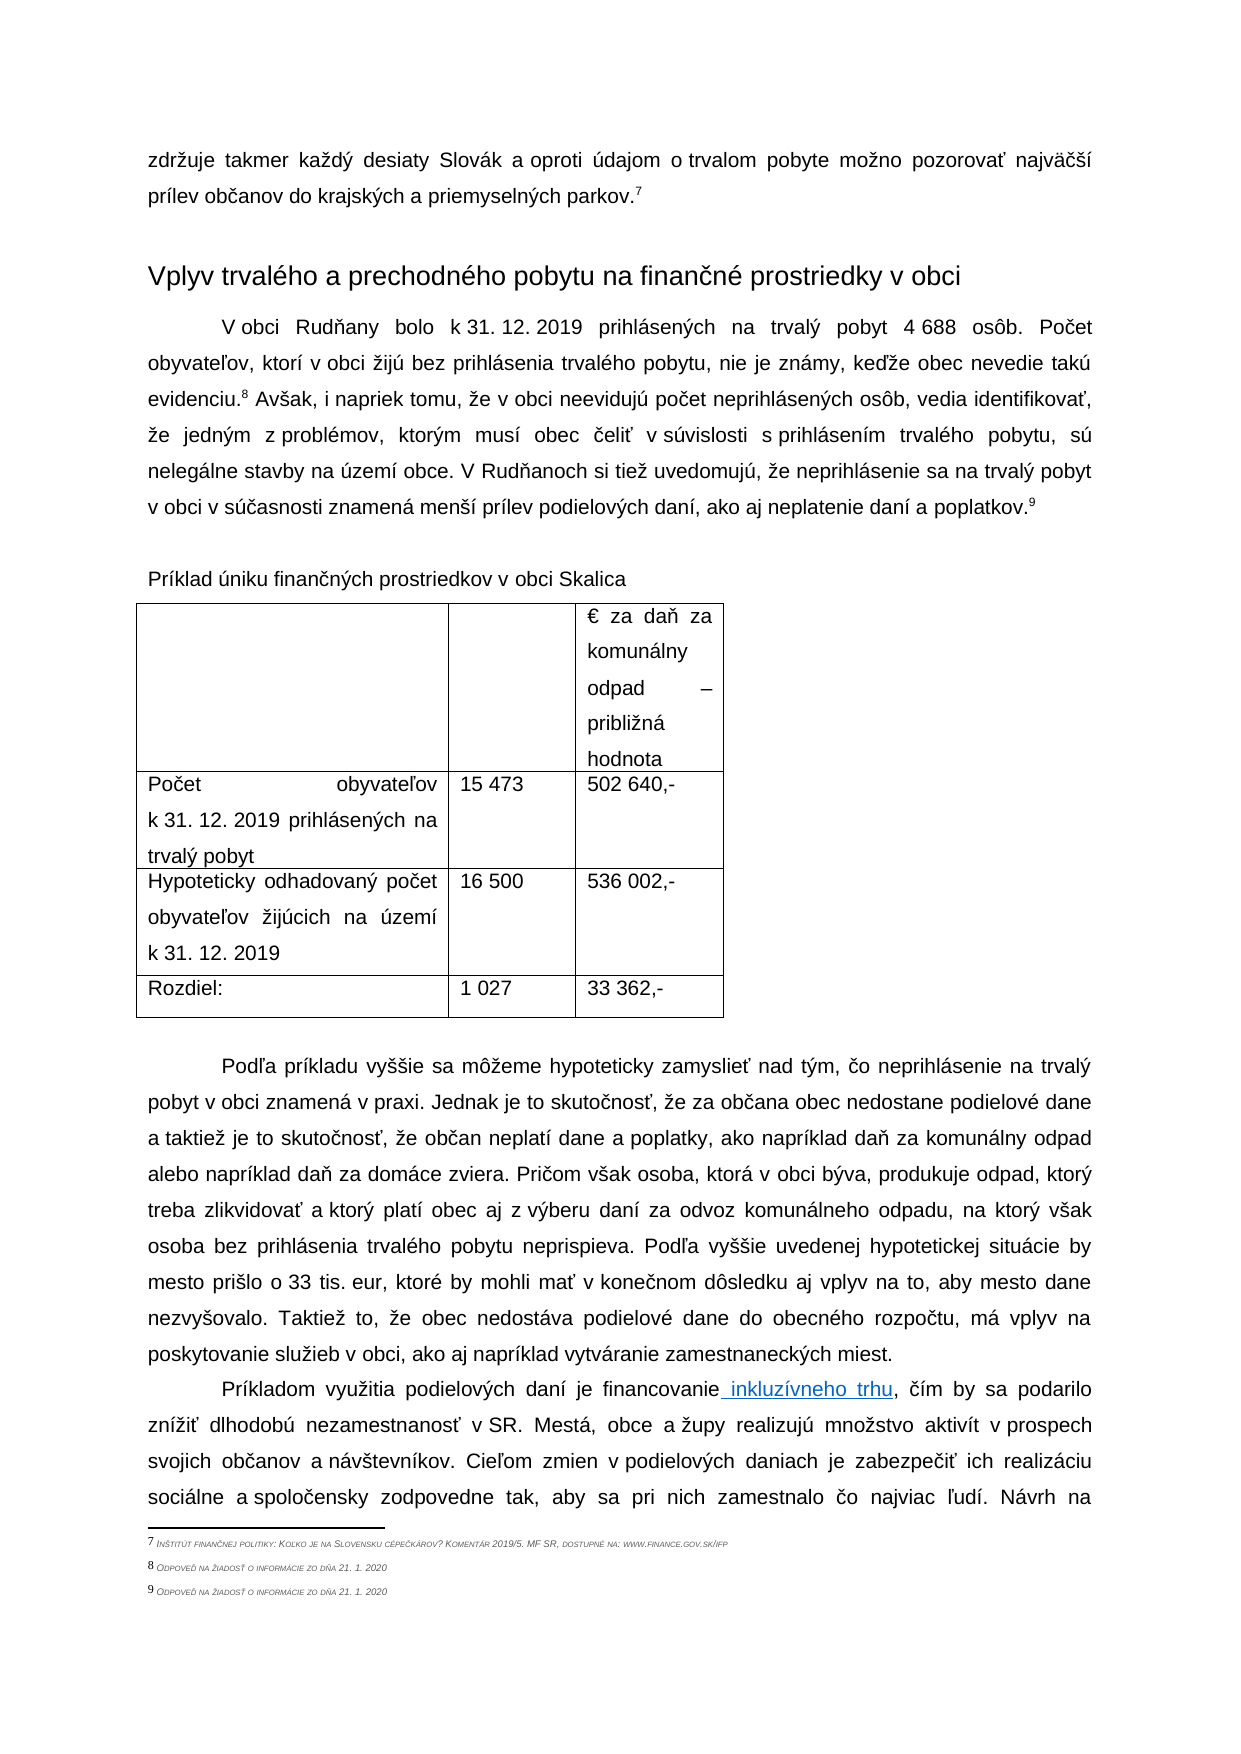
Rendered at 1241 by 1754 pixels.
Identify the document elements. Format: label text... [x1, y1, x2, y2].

subtitle Vplyv trvalého a prechodného pobytu na finančné prostriedky v obci [148, 260, 1092, 291]
table_header [449, 604, 575, 771]
text Odpoveď na žiadosť o informácie zo dňa 21. 1. 2020 [148, 1582, 1092, 1606]
table_cell Hypoteticky odhadovaný počet obyvateľov žijúcich na území k 31. 12. 2019 [137, 869, 448, 975]
text Inštitút finančnej politiky: Koľko je na Slovensku cépečkárov? Komentár 2019/5. MF SR, dostupné na: www.finance.gov.sk/ifp [148, 1534, 1092, 1558]
table_header € za daň za komunálny odpad – približná hodnota [576, 604, 723, 771]
text Príkladom využitia podielových daní je financovanie inkluzívneho trhu, čím by sa podarilo znížiť dlhodobú nezamestnanosť v SR. Mestá, obce a župy realizujú množstvo aktivít v prospech svojich občanov a návštevníkov. Cieľom zmien v podielových daniach je zabezpečiť ich realizáciu sociálne a spoločensky zodpovedne tak, aby sa pri nich zamestnalo čo najviac ľudí. Návrh na [148, 1377, 1092, 1509]
table_cell 502 640,- [576, 772, 723, 868]
table_cell Počet obyvateľov k 31. 12. 2019 prihlásených na trvalý pobyt [137, 772, 448, 868]
text Podľa príkladu vyššie sa môžeme hypoteticky zamyslieť nad tým, čo neprihlásenie na trvalý pobyt v obci znamená v praxi. Jednak je to skutočnosť, že za občana obec nedostane podielové dane a taktiež je to skutočnosť, že občan neplatí dane a poplatky, ako napríklad daň za komunálny odpad alebo napríklad daň za domáce zviera. Pričom však osoba, ktorá v obci býva, produkuje odpad, ktorý treba zlikvidovať a ktorý platí obec aj z výberu daní za odvoz komunálneho odpadu, na ktorý však osoba bez prihlásenia trvalého pobytu neprispieva. Podľa vyššie uvedenej hypotetickej situácie by mesto prišlo o 33 tis. eur, ktoré by mohli mať v konečnom dôsledku aj vplyv na to, aby mesto dane nezvyšovalo. Taktiež to, že obec nedostáva podielové dane do obecného rozpočtu, má vplyv na poskytovanie služieb v obci, ako aj napríklad vytváranie zamestnaneckých miest. [148, 1054, 1092, 1365]
text zdržuje takmer každý desiaty Slovák a oproti údajom o trvalom pobyte možno pozorovať najväčší prílev občanov do krajských a priemyselných parkov. [148, 148, 1092, 208]
text Príklad úniku finančných prostriedkov v obci Skalica [148, 566, 1092, 590]
table_cell 15 473 [449, 772, 575, 868]
table_cell 536 002,- [576, 869, 723, 975]
table_cell 16 500 [449, 869, 575, 975]
text V obci Rudňany bolo k 31. 12. 2019 prihlásených na trvalý pobyt 4 688 osôb. Počet obyvateľov, ktorí v obci žijú bez prihlásenia trvalého pobytu, nie je známy, keďže obec nevedie takú evidenciu. Avšak, i napriek tomu, že v obci neevidujú počet neprihlásených osôb, vedia identifikovať, že jedným z problémov, ktorým musí obec čeliť v súvislosti s prihlásením trvalého pobytu, sú nelegálne stavby na území obce. V Rudňanoch si tiež uvedomujú, že neprihlásenie sa na trvalý pobyt v obci v súčasnosti znamená menší prílev podielových daní, ako aj neplatenie daní a poplatkov. [148, 315, 1092, 518]
table_header [137, 604, 448, 771]
table_cell Rozdiel: [137, 976, 448, 1017]
table_cell 1 027 [449, 976, 575, 1017]
text Odpoveď na žiadosť o informácie zo dňa 21. 1. 2020 [148, 1558, 1092, 1582]
table_cell 33 362,- [576, 976, 723, 1017]
